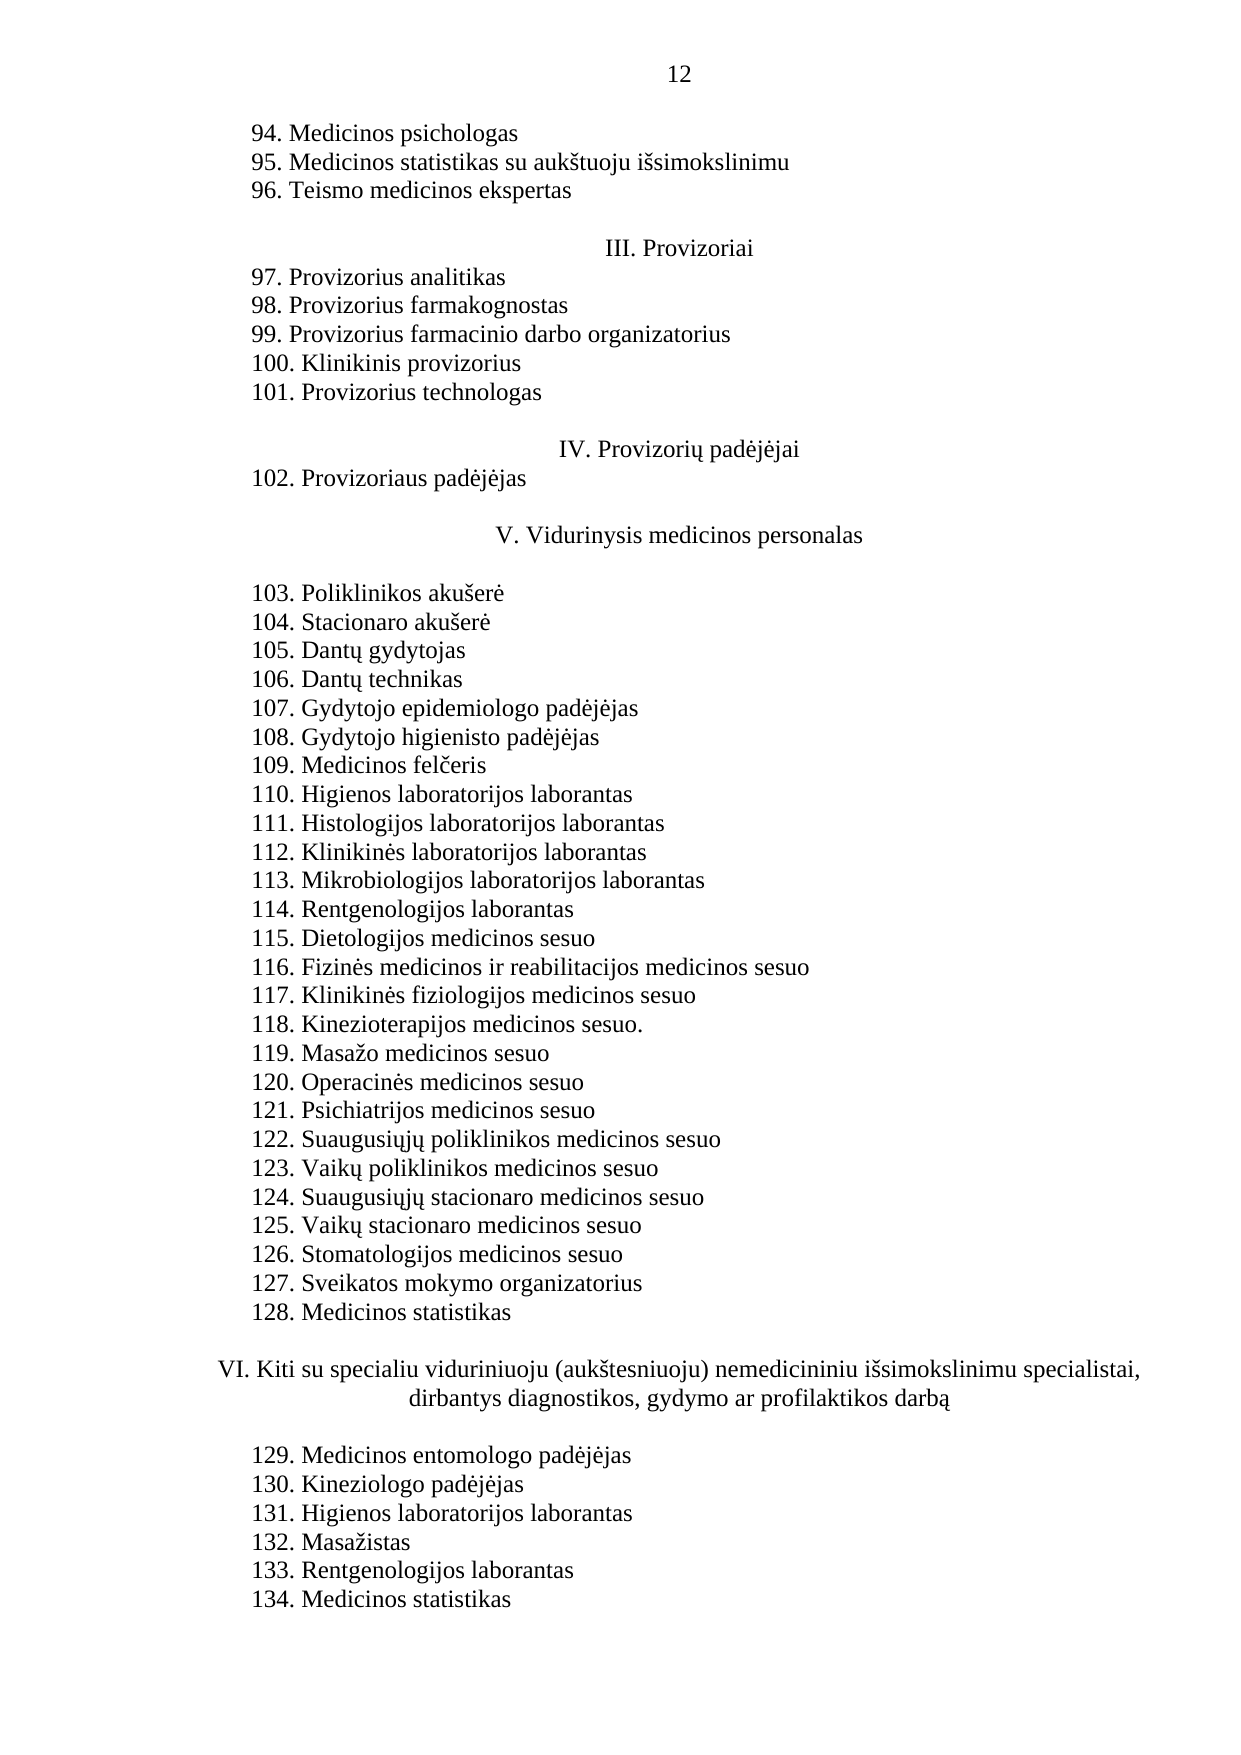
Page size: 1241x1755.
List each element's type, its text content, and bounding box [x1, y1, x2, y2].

text 96. Teismo medicinos ekspertas [177, 176, 1181, 204]
text VI. Kiti su specialiu viduriniuoju (aukštesniuoju) nemedicininiu išsimokslinimu specialistai, dirbantys diagnostikos, gydymo ar profilaktikos darbą [177, 1354, 1181, 1412]
text 102. Provizoriaus padėjėjas [177, 463, 1181, 492]
text 128. Medicinos statistikas [177, 1297, 1181, 1326]
text 125. Vaikų stacionaro medicinos sesuo [177, 1211, 1181, 1239]
text 94. Medicinos psichologas [177, 118, 1181, 147]
text 120. Operacinės medicinos sesuo [177, 1067, 1181, 1096]
text 114. Rentgenologijos laborantas [177, 894, 1181, 923]
text 121. Psichiatrijos medicinos sesuo [177, 1096, 1181, 1124]
text 99. Provizorius farmacinio darbo organizatorius [177, 319, 1181, 348]
text 110. Higienos laboratorijos laborantas [177, 779, 1181, 808]
text 123. Vaikų poliklinikos medicinos sesuo [177, 1153, 1181, 1182]
text 124. Suaugusiųjų stacionaro medicinos sesuo [177, 1182, 1181, 1211]
text 126. Stomatologijos medicinos sesuo [177, 1239, 1181, 1268]
text 134. Medicinos statistikas [177, 1584, 1181, 1613]
text 116. Fizinės medicinos ir reabilitacijos medicinos sesuo [177, 952, 1181, 981]
text 97. Provizorius analitikas [177, 262, 1181, 291]
text 98. Provizorius farmakognostas [177, 291, 1181, 319]
text 131. Higienos laboratorijos laborantas [177, 1498, 1181, 1527]
text 130. Kineziologo padėjėjas [177, 1469, 1181, 1498]
text 127. Sveikatos mokymo organizatorius [177, 1268, 1181, 1297]
text 133. Rentgenologijos laborantas [177, 1556, 1181, 1584]
text IV. Provizorių padėjėjai [177, 434, 1181, 463]
text 100. Klinikinis provizorius [177, 348, 1181, 377]
text 115. Dietologijos medicinos sesuo [177, 923, 1181, 952]
text 95. Medicinos statistikas su aukštuoju išsimokslinimu [177, 147, 1181, 176]
text 118. Kinezioterapijos medicinos sesuo. [177, 1009, 1181, 1038]
text 113. Mikrobiologijos laboratorijos laborantas [177, 866, 1181, 894]
text 104. Stacionaro akušerė [177, 607, 1181, 636]
text 101. Provizorius technologas [177, 377, 1181, 406]
text 103. Poliklinikos akušerė [177, 578, 1181, 607]
text 105. Dantų gydytojas [177, 636, 1181, 664]
text 112. Klinikinės laboratorijos laborantas [177, 837, 1181, 866]
text 129. Medicinos entomologo padėjėjas [177, 1441, 1181, 1469]
text 122. Suaugusiųjų poliklinikos medicinos sesuo [177, 1124, 1181, 1153]
text 132. Masažistas [177, 1527, 1181, 1556]
text 119. Masažo medicinos sesuo [177, 1038, 1181, 1067]
text 106. Dantų technikas [177, 664, 1181, 693]
text 107. Gydytojo epidemiologo padėjėjas [177, 693, 1181, 722]
text 109. Medicinos felčeris [177, 751, 1181, 779]
text III. Provizoriai [177, 233, 1181, 262]
text 108. Gydytojo higienisto padėjėjas [177, 722, 1181, 751]
text V. Vidurinysis medicinos personalas [177, 521, 1181, 549]
text 111. Histologijos laboratorijos laborantas [177, 808, 1181, 837]
text 117. Klinikinės fiziologijos medicinos sesuo [177, 981, 1181, 1009]
